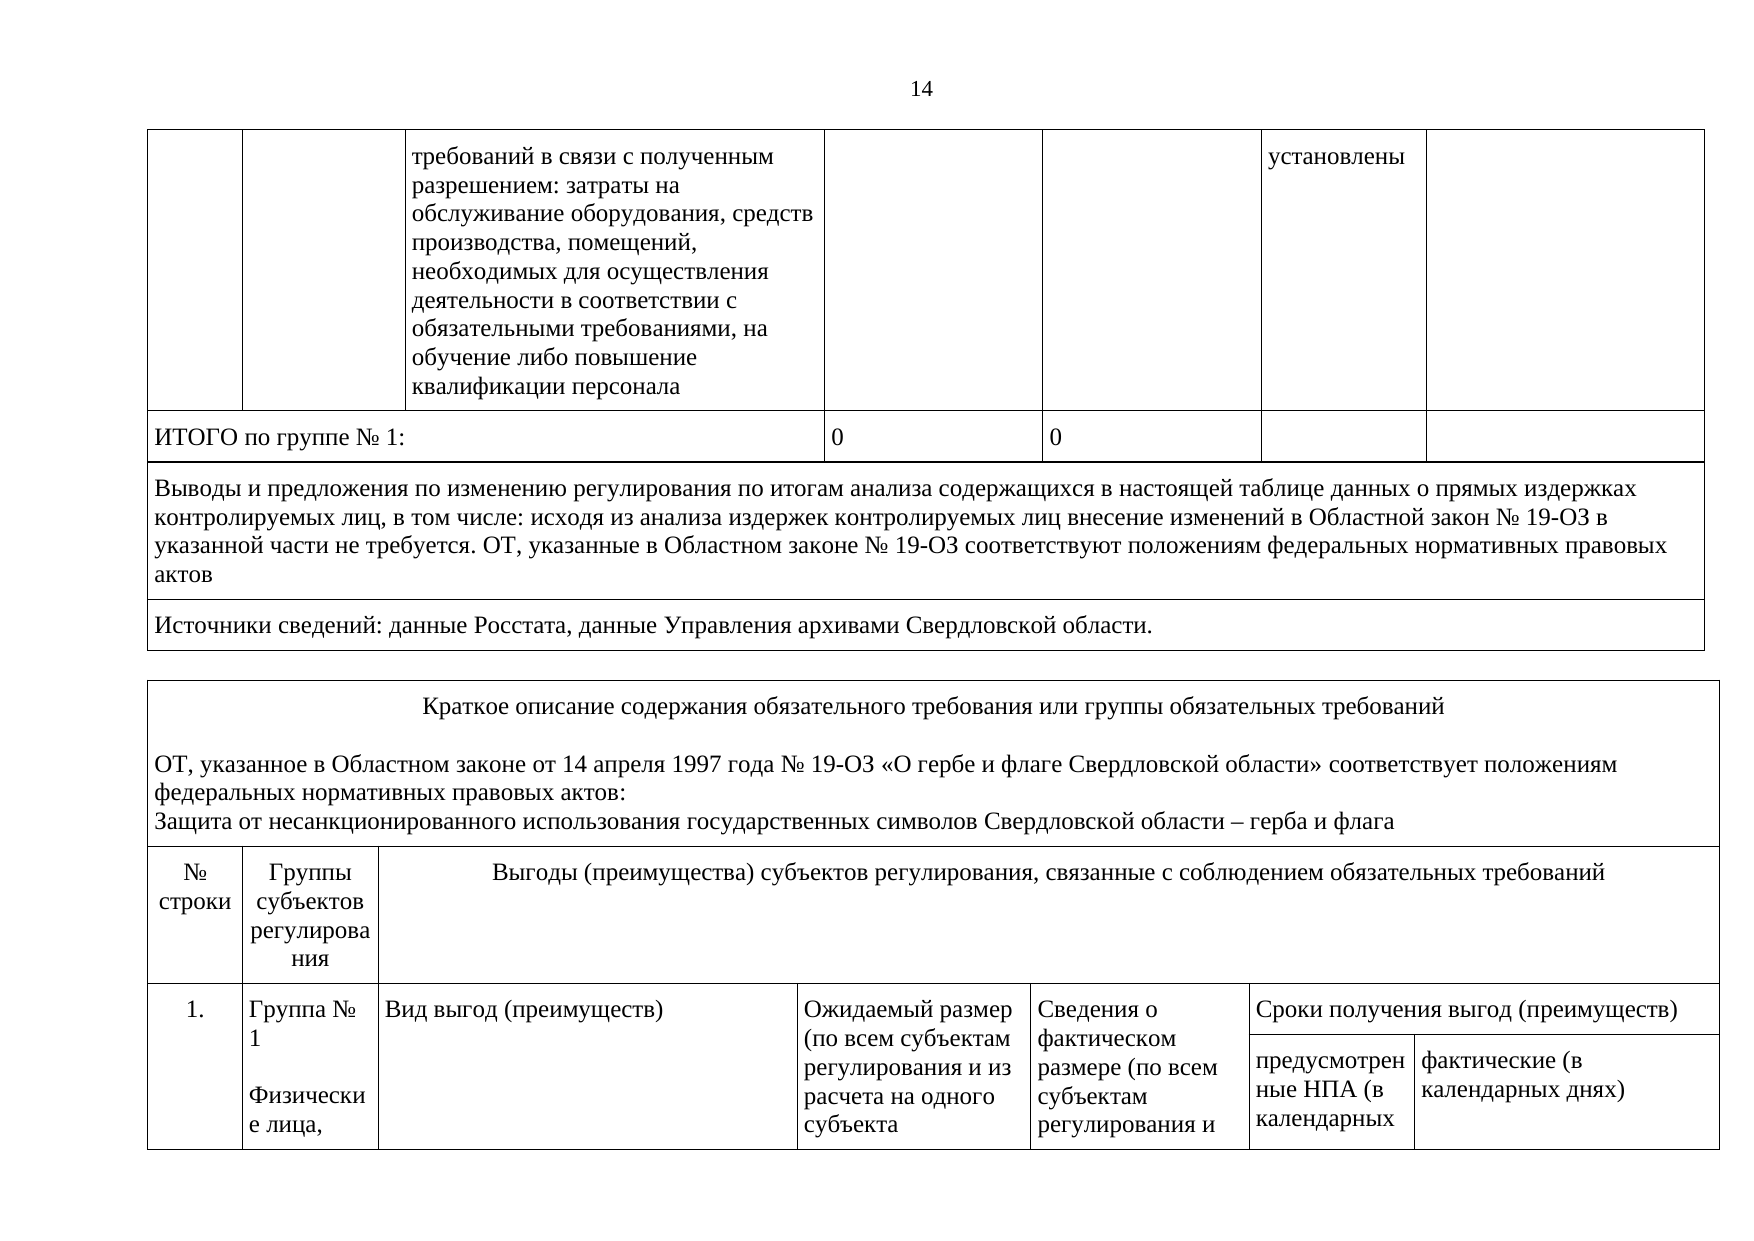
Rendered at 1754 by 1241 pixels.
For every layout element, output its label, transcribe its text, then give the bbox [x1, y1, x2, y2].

table_cell [1427, 130, 1704, 410]
table_cell Источники сведений: данные Росстата, данные Управления архивами Свердловской области. [148, 600, 1704, 650]
table_cell ИТОГО по группе № 1: [148, 411, 824, 461]
table_cell № строки [148, 847, 242, 983]
table_cell Ожидаемый размер (по всем субъектам регулирования и из расчета на одного субъекта [798, 984, 1030, 1149]
table_cell 0 [825, 411, 1042, 461]
table_cell предусмотренные НПА (в календарных [1250, 1035, 1414, 1149]
table_cell [1720, 1034, 1754, 1149]
table_cell [243, 130, 405, 410]
table_cell 1. [148, 984, 242, 1149]
table_cell Группы субъектов регулирования [243, 847, 378, 983]
table_cell [1720, 983, 1754, 1034]
table_cell фактические (в календарных днях) [1415, 1035, 1719, 1149]
table_cell установлены [1262, 130, 1426, 410]
table_cell [148, 130, 242, 410]
table_cell Группа № 1 Физические лица, [243, 984, 378, 1149]
table_header Краткое описание содержания обязательного требования или группы обязательных требований ОТ, указанное в Областном законе от 14 апреля 1997 года № 19-ОЗ «О гербе и флаге Свердловской области» соответствует положениям федеральных нормативных правовых актов: Защита от несанкционированного использования государственных символов Свердловской области – герба и флага [148, 681, 1719, 846]
table_header [1720, 680, 1754, 846]
table_cell [1427, 411, 1704, 461]
table_cell [825, 130, 1042, 410]
table_cell Сведения о фактическом размере (по всем субъектам регулирования и [1031, 984, 1249, 1149]
table_cell 0 [1043, 411, 1261, 461]
table_cell Вид выгод (преимуществ) [379, 984, 797, 1149]
table_cell [1262, 411, 1426, 461]
table_cell Сроки получения выгод (преимуществ) [1250, 984, 1719, 1034]
table_cell Выгоды (преимущества) субъектов регулирования, связанные с соблюдением обязательных требований [379, 847, 1719, 983]
table_cell требований в связи с полученным разрешением: затраты на обслуживание оборудования, средств производства, помещений, необходимых для осуществления деятельности в соответствии с обязательными требованиями, на обучение либо повышение квалификации персонала [406, 130, 824, 410]
table_cell Выводы и предложения по изменению регулирования по итогам анализа содержащихся в настоящей таблице данных о прямых издержках контролируемых лиц, в том числе: исходя из анализа издержек контролируемых лиц внесение изменений в Областной закон № 19-ОЗ в указанной части не требуется. ОТ, указанные в Областном законе № 19-ОЗ соответствуют положениям федеральных нормативных правовых актов [148, 463, 1704, 599]
table_cell [1720, 846, 1754, 983]
table_cell [1043, 130, 1261, 410]
